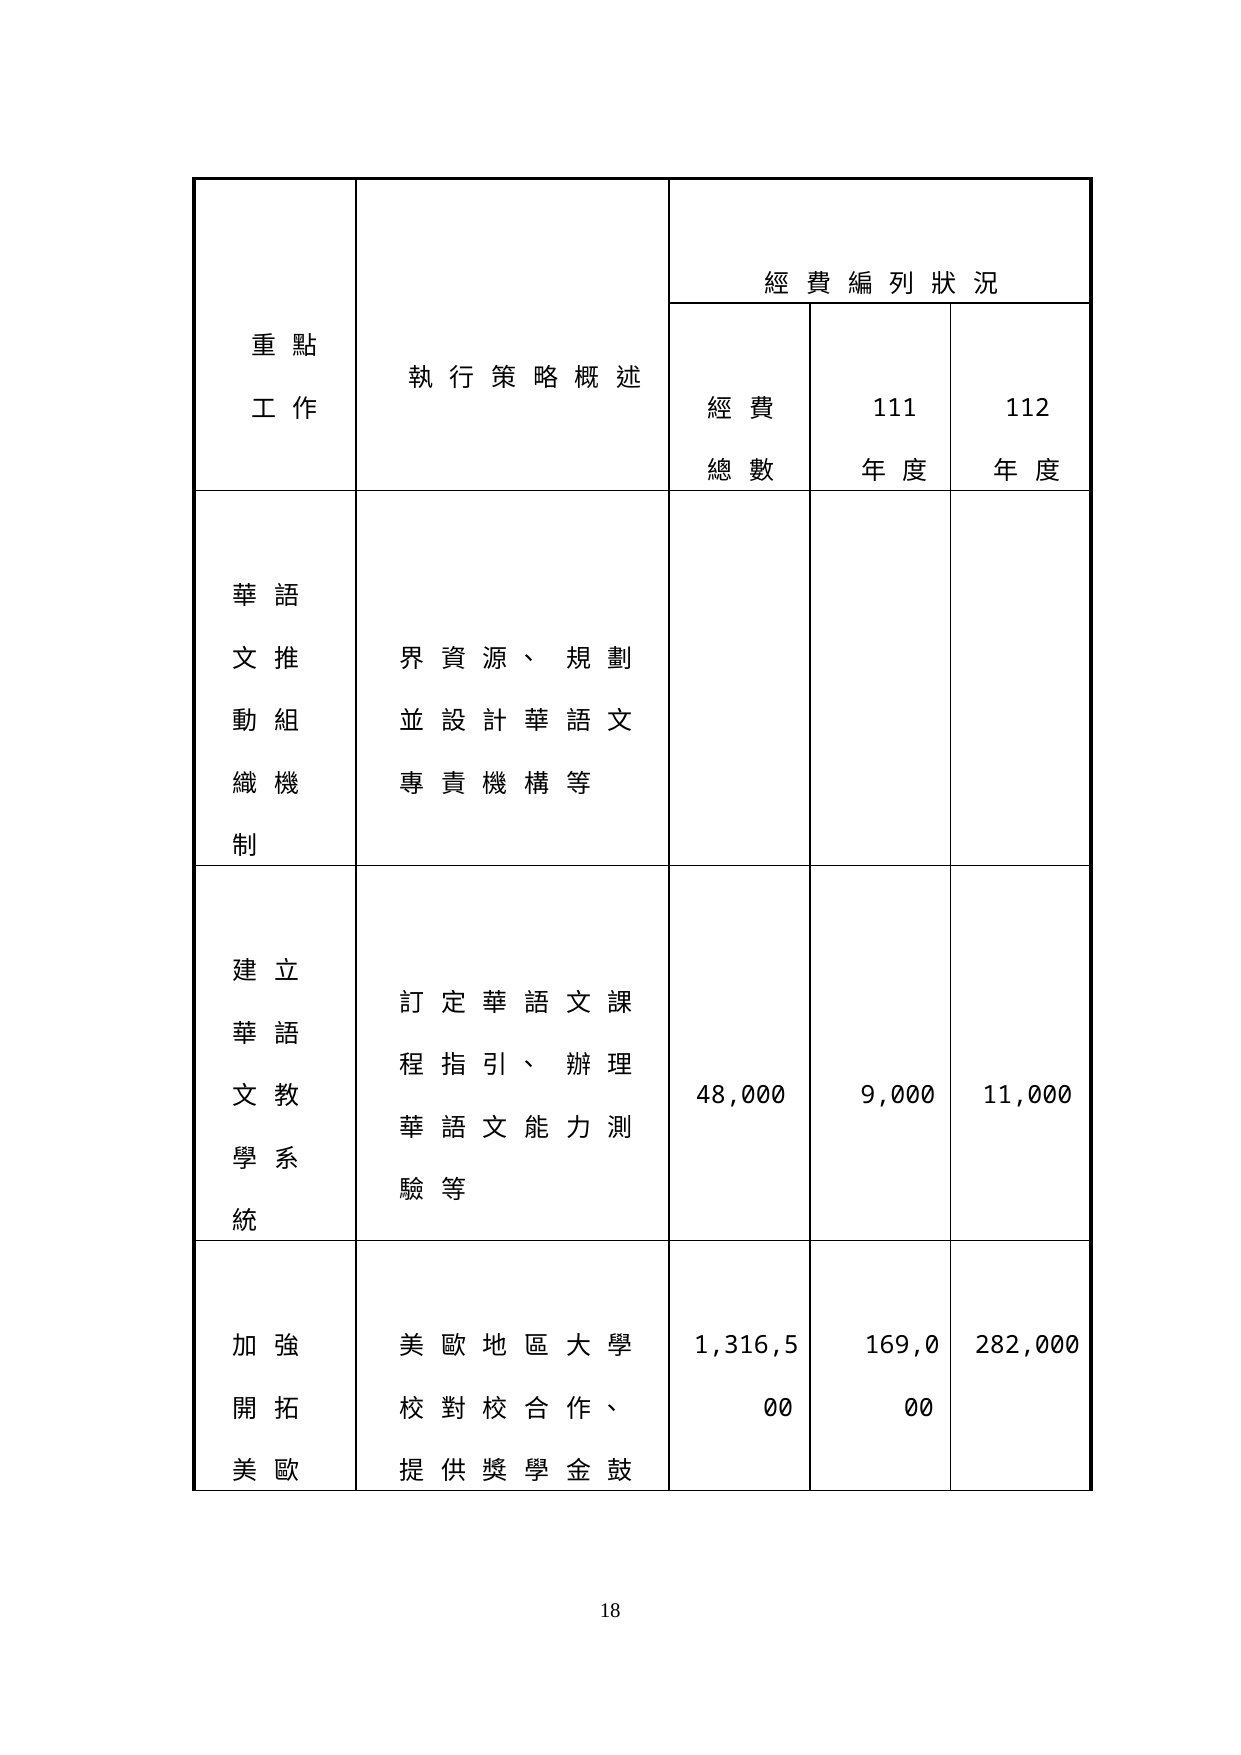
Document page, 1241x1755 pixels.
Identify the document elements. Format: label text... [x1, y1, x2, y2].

table_cell 111年度 [811, 304, 950, 490]
table_cell 經費總數 [670, 304, 809, 490]
table_cell 美歐地區大學校對校合作、提供獎學金鼓 [357, 1241, 668, 1490]
table_cell 11,000 [951, 866, 1089, 1240]
table_cell 282,000 [951, 1241, 1089, 1490]
table_cell - [811, 491, 950, 865]
table_cell 建立華語文教學系統 [196, 866, 355, 1240]
table_header 重點工作 [196, 180, 355, 490]
table_cell 1,316,500 [670, 1241, 809, 1490]
table_cell [670, 491, 809, 865]
table_header 經費編列狀況 [670, 180, 1089, 302]
table_cell 169,000 [811, 1241, 950, 1490]
table_cell 訂定華語文課程指引、辦理華語文能力測驗等 [357, 866, 668, 1240]
table_cell 9,000 [811, 866, 950, 1240]
table_cell 112年度 [951, 304, 1089, 490]
table_cell 48,000 [670, 866, 809, 1240]
table_cell 加強開拓美歐 [196, 1241, 355, 1490]
table_cell [951, 491, 1089, 865]
table_cell 界資源、規劃並設計華語文專責機構等 [357, 491, 668, 865]
table_cell 華語文推動組織機制 [196, 491, 355, 865]
table_header 執行策略概述 [357, 180, 668, 490]
